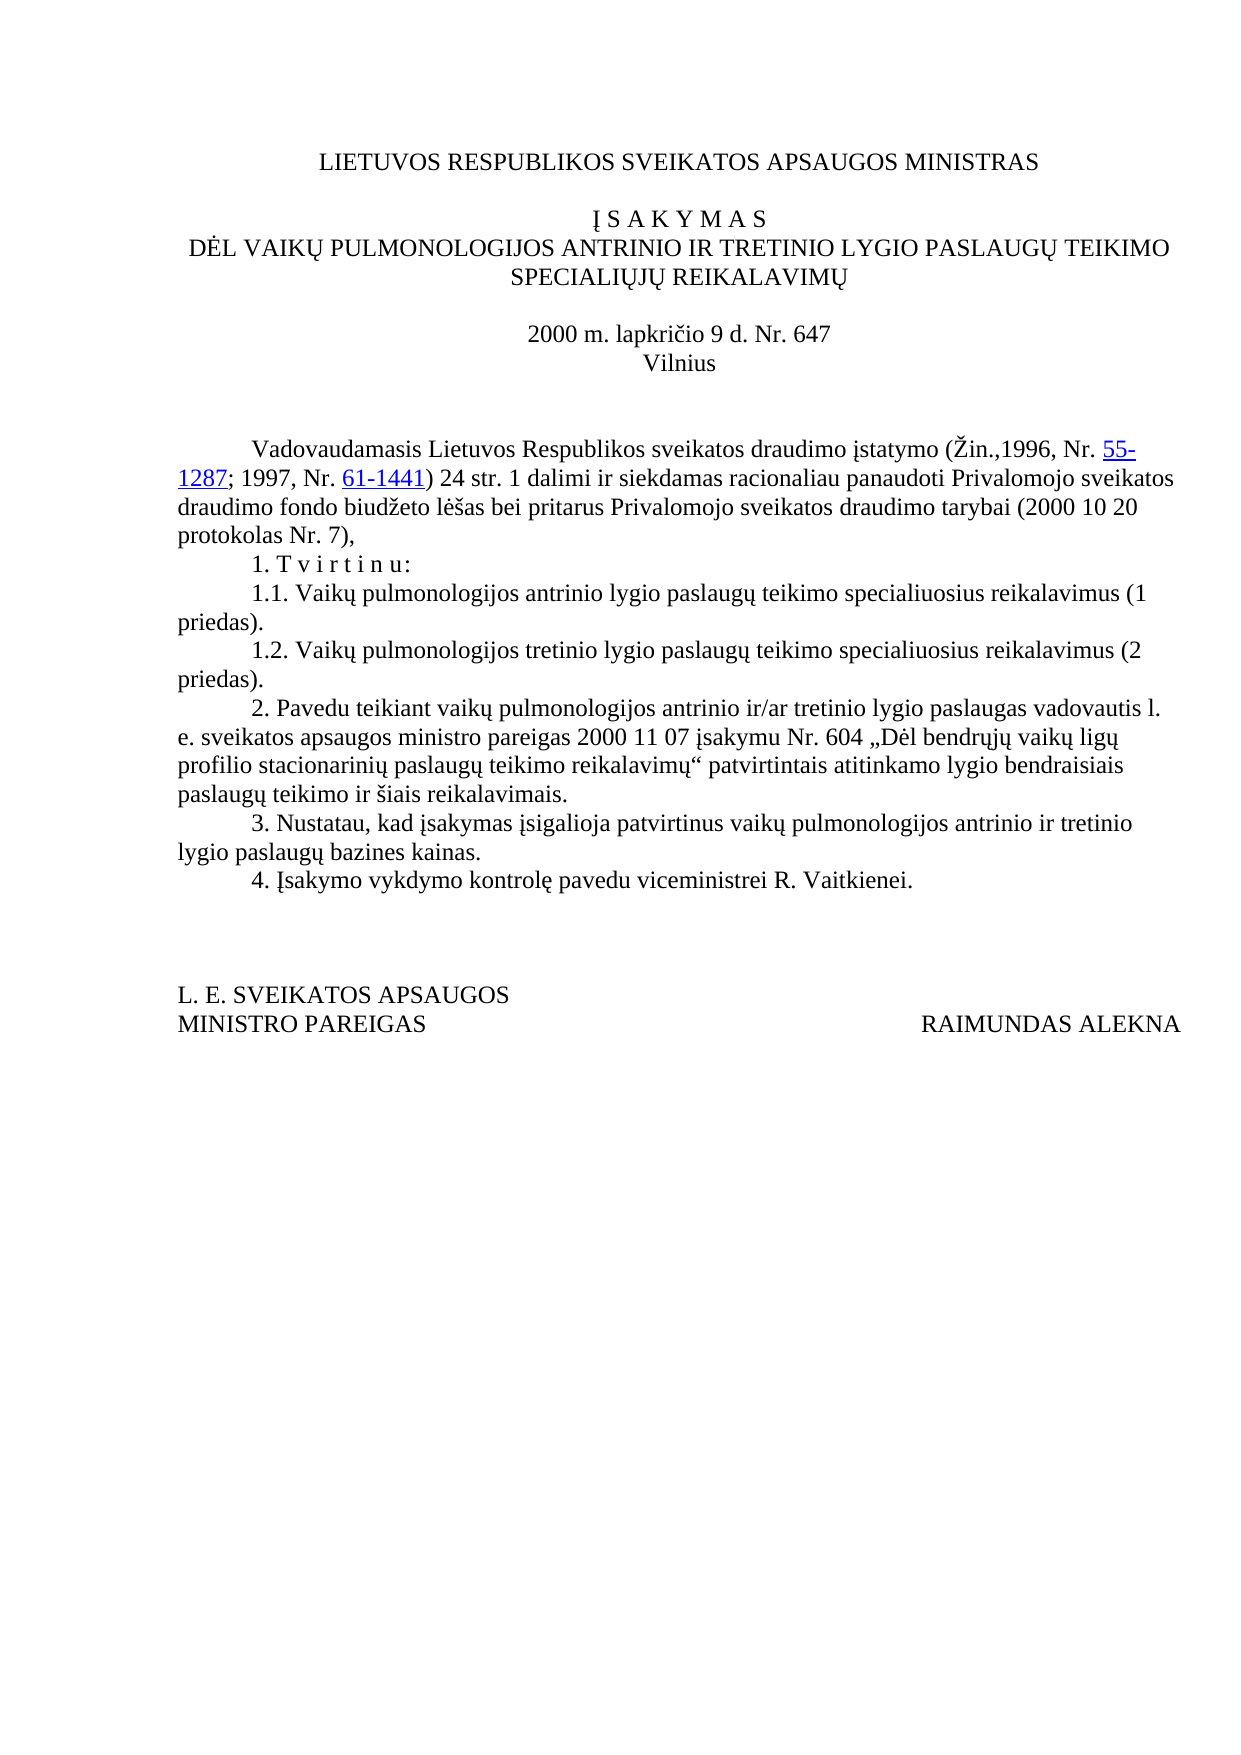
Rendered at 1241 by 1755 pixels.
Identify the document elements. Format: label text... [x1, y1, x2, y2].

text LIETUVOS RESPUBLIKOS SVEIKATOS APSAUGOS MINISTRAS [177, 147, 1181, 176]
text Vilnius [177, 348, 1181, 377]
text 2000 m. lapkričio 9 d. Nr. 647 [177, 319, 1181, 348]
text MINISTRO PAREIGAS RAIMUNDAS Alekna [177, 1009, 1181, 1038]
text 1.1. Vaikų pulmonologijos antrinio lygio paslaugų teikimo specialiuosius reikalavimus (1 priedas). [177, 578, 1181, 636]
text 1.2. Vaikų pulmonologijos tretinio lygio paslaugų teikimo specialiuosius reikalavimus (2 priedas). [177, 636, 1181, 693]
text DĖL VAIKŲ PULMONOLOGIJOS ANTRINIO IR TRETINIO LYGIO PASLAUGŲ TEIKIMO SPECIALIŲJŲ REIKALAVIMŲ [177, 233, 1181, 291]
text 2. Pavedu teikiant vaikų pulmonologijos antrinio ir/ar tretinio lygio paslaugas vadovautis l. e. sveikatos apsaugos ministro pareigas 2000 11 07 įsakymu Nr. 604 „Dėl bendrųjų vaikų ligų profilio stacionarinių paslaugų teikimo reikalavimų“ patvirtintais atitinkamo lygio bendraisiais paslaugų teikimo ir šiais reikalavimais. [177, 693, 1181, 808]
text 4. Įsakymo vykdymo kontrolę pavedu viceministrei R. Vaitkienei. [177, 866, 1181, 894]
text 1. Tvirtinu: [177, 549, 1181, 578]
text L. E. SVEIKATOS APSAUGOS [177, 981, 1181, 1009]
text Vadovaudamasis Lietuvos Respublikos sveikatos draudimo įstatymo (Žin.,1996, Nr. 55-1287; 1997, Nr. 61-1441) 24 str. 1 dalimi ir siekdamas racionaliau panaudoti Privalomojo sveikatos draudimo fondo biudžeto lėšas bei pritarus Privalomojo sveikatos draudimo tarybai (2000 10 20 protokolas Nr. 7), [177, 434, 1181, 549]
text Į S A K Y M A S [177, 204, 1181, 233]
text 3. Nustatau, kad įsakymas įsigalioja patvirtinus vaikų pulmonologijos antrinio ir tretinio lygio paslaugų bazines kainas. [177, 808, 1181, 866]
